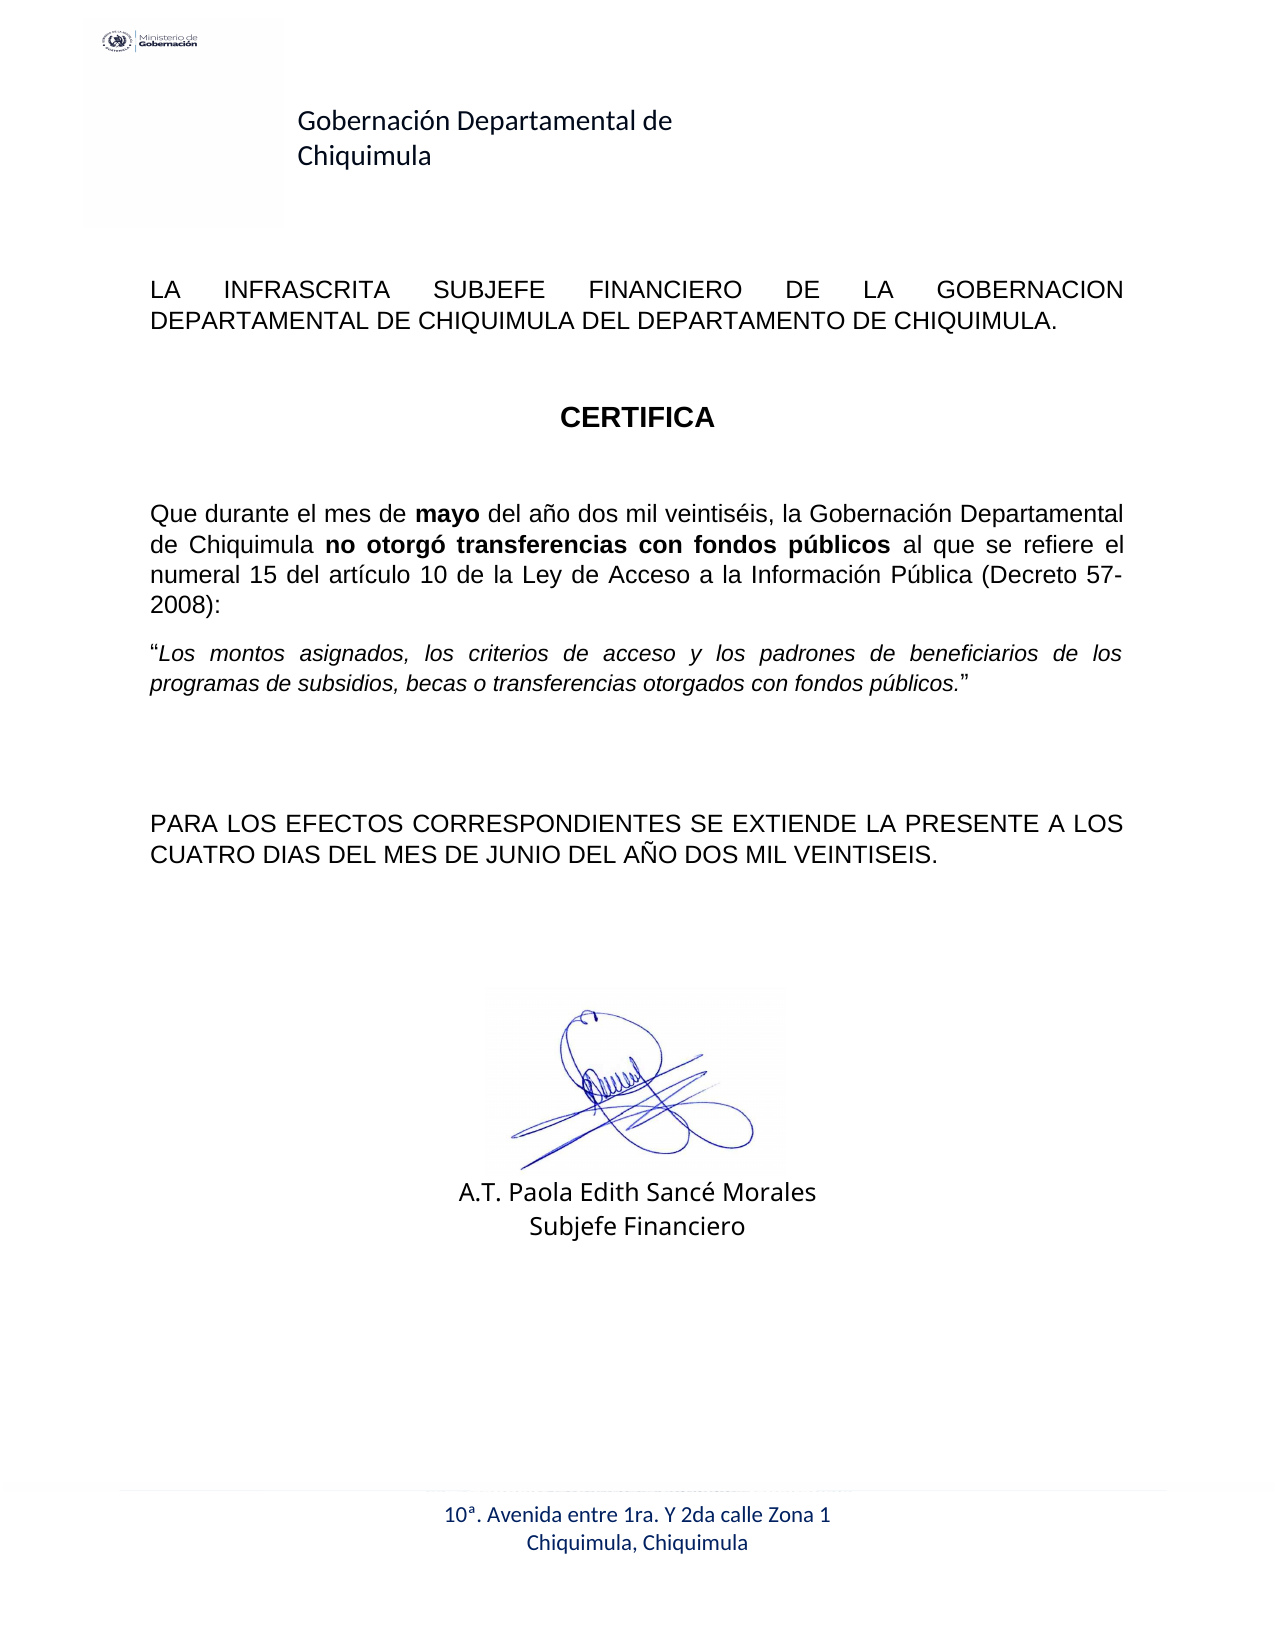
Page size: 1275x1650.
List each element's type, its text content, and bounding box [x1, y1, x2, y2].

text Subjefe Financiero [150, 1209, 1125, 1243]
text CERTIFICA [150, 400, 1125, 433]
text A.T. Paola Edith Sancé Morales [150, 967, 1125, 1209]
text Que durante el mes de mayo del año dos mil veintiséis, la Gobernación Departamental de Chiquimula no otorgó transferencias con fondos públicos al que se refiere el numeral 15 del artículo 10 de la Ley de Acceso a la Información Pública (Decreto 57-2008): [150, 499, 1125, 619]
text PARA LOS EFECTOS CORRESPONDIENTES SE EXTIENDE LA PRESENTE A LOS CUATRO DIAS DEL MES DE JUNIO DEL AÑO DOS MIL VEINTISEIS. [150, 809, 1125, 868]
text “Los montos asignados, los criterios de acceso y los padrones de beneficiarios de los programas de subsidios, becas o transferencias otorgados con fondos públicos.” [150, 638, 1125, 697]
text LA INFRASCRITA SUBJEFE FINANCIERO DE LA GOBERNACION DEPARTAMENTAL DE CHIQUIMULA DEL DEPARTAMENTO DE CHIQUIMULA. [150, 275, 1125, 334]
